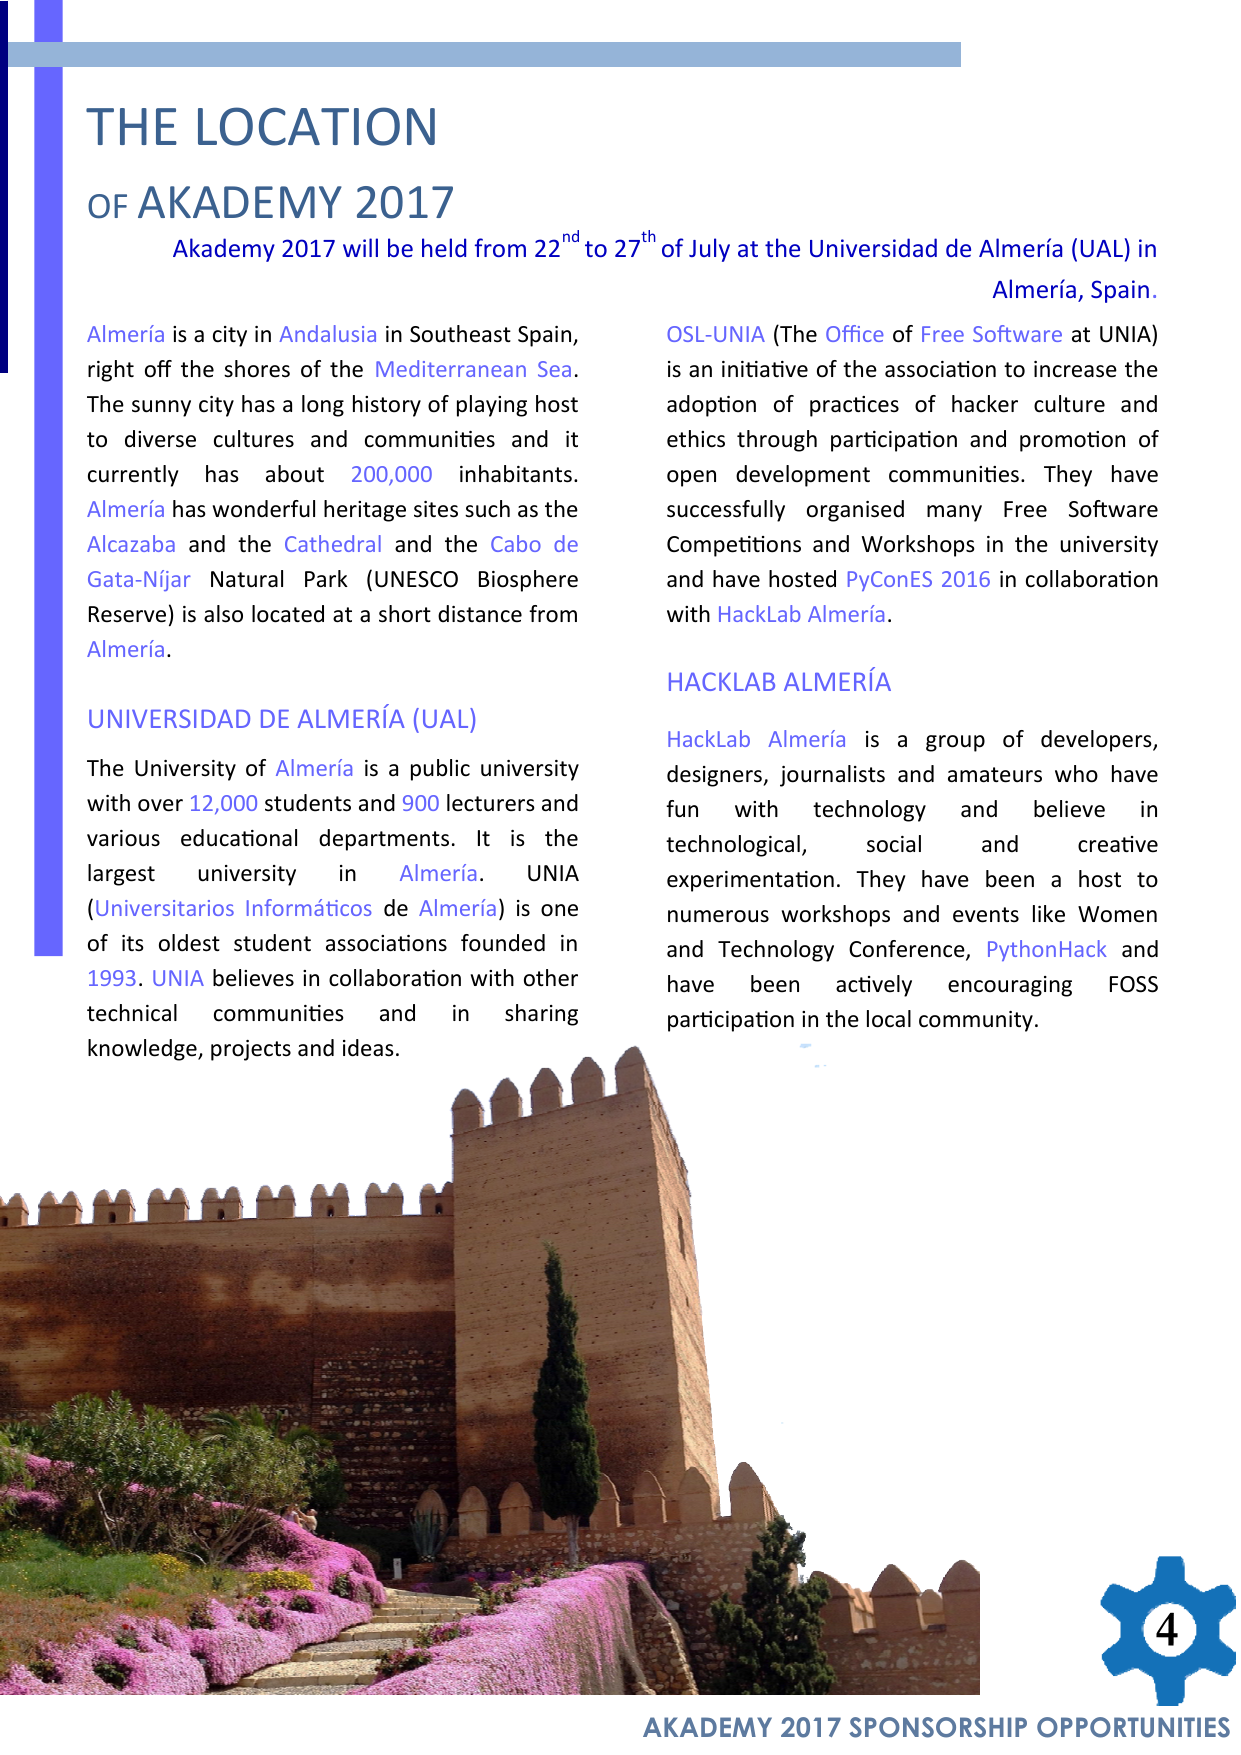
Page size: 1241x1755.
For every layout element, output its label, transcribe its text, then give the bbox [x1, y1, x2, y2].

text Almería, Spain. [63, 270, 1158, 305]
text HackLab Almería is a group of developers, designers, journalists and amateurs who have fun with technology and believe in technological, social and creative experimentation. They have been a host to numerous workshops and events like Women and Technology Conference, PythonHack and have been actively encouraging FOSS participation in the local community. [666, 723, 1159, 1033]
picture [325, 1046, 331, 1054]
picture [1098, 1555, 1236, 1706]
text THE LOCATION [87, 89, 1241, 159]
text Almería is a city in Andalusia in Southeast Spain, right oﬀ the shores of the Mediterranean Sea. The sunny city has a long history of playing host to diverse cultures and communities and it currently has about 200,000 inhabitants. Almería has wonderful heritage sites such as the Alcazaba and the Cathedral and the Cabo de Gata‐Níjar Natural Park (UNESCO Biosphere Reserve) is also located at a short distance from Almería. [87, 318, 579, 663]
text UNIVERSIDAD DE ALMERÍA (UAL) [87, 700, 579, 736]
text OSL‐UNIA (The Oﬃce of Free Software at UNIA) is an initiative of the association to increase the adoption of practices of hacker culture and ethics through participation and promotion of open development communities. They have successfully organised many Free Software Competitions and Workshops in the university and have hosted PyConES 2016 in collaboration with HackLab Almería. [666, 318, 1159, 628]
text [8, 270, 34, 305]
subtitle AKADEMY 2017 SPONSORSHIP OPPORTUNITIES [642, 1712, 1241, 1744]
text The University of Almería is a public university with over 12,000 students and 900 lecturers and various educational departments. It is the largest university in Almería. UNIA (Universitarios Informáticos de Almería) is one of its oldest student associations founded in 1993. UNIA believes in collaboration with other technical communities and in sharing knowledge, projects and ideas. [87, 752, 579, 1043]
subtitle HACKLAB ALMERÍA [666, 663, 1241, 699]
picture [0, 1043, 980, 1695]
picture [350, 1046, 356, 1054]
text OF AKADEMY 2017 [87, 171, 1241, 230]
subtitle Akademy 2017 will be held from 22nd to 27th of July at the Universidad de Almería (UAL) in [63, 230, 1158, 265]
picture [163, 1046, 169, 1054]
